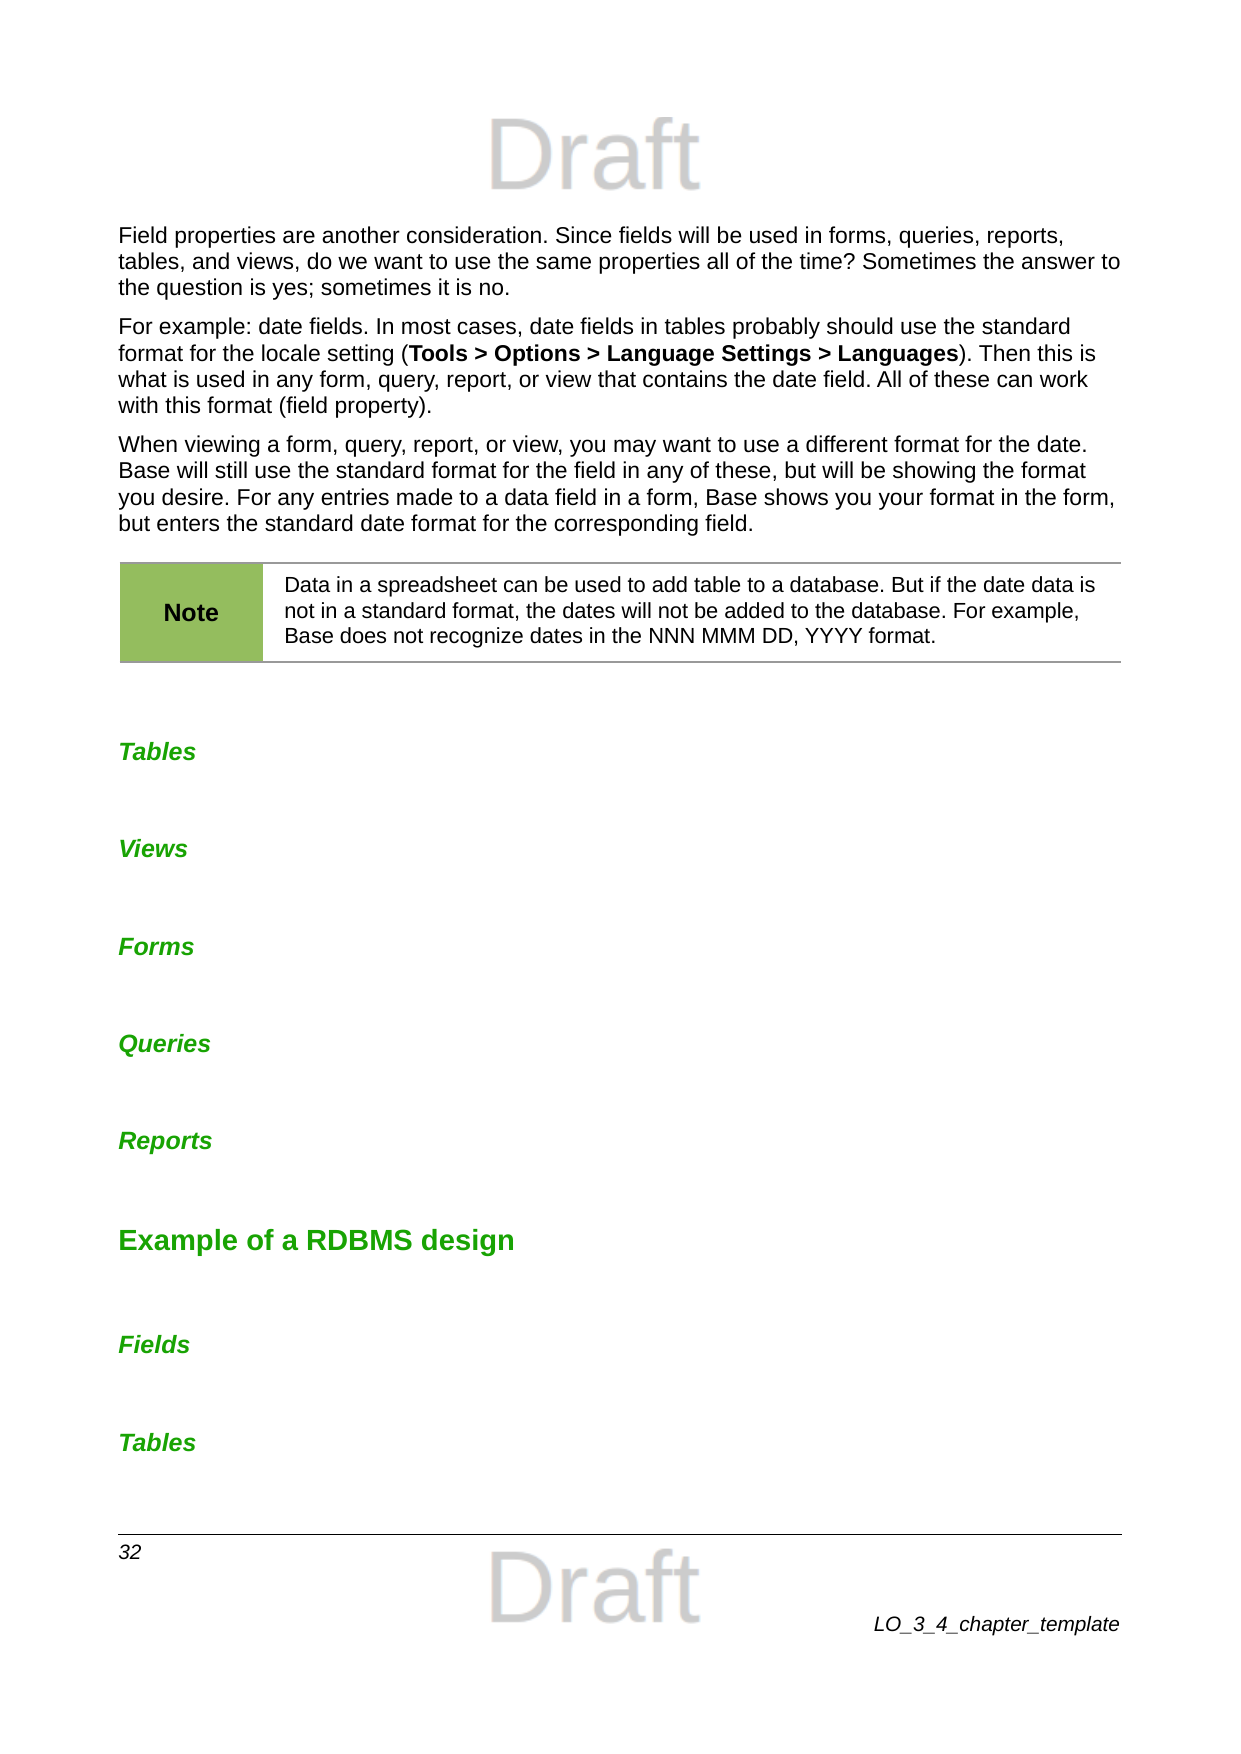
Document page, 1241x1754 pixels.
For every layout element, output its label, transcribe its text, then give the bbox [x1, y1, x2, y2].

text When viewing a form, query, report, or view, you may want to use a different format for the date. Base will still use the standard format for the field in any of these, but will be showing the format you desire. For any entries made to a data field in a form, Base shows you your format in the form, but enters the standard date format for the corresponding field. [118, 431, 1122, 537]
subtitle Fields [118, 1331, 1122, 1359]
text For example: date fields. In most cases, date fields in tables probably should use the standard format for the locale setting (Tools > Options > Language Settings > Languages). Then this is what is used in any form, query, report, or view that contains the date field. All of these can work with this format (field property). [118, 313, 1122, 419]
picture [469, 1539, 771, 1636]
text Field properties are another consideration. Since fields will be used in forms, queries, reports, tables, and views, do we want to use the same properties all of the time? Sometimes the answer to the question is yes; sometimes it is no. [118, 222, 1122, 301]
table_header Note [120, 564, 263, 661]
subtitle Forms [118, 931, 1122, 960]
subtitle Reports [118, 1126, 1122, 1154]
picture [469, 117, 771, 193]
subtitle Example of a RDBMS design [118, 1223, 1122, 1256]
subtitle Queries [118, 1028, 1122, 1057]
subtitle Views [118, 834, 1122, 863]
table_header Data in a spreadsheet can be used to add table to a database. But if the date data is not in a standard format, the dates will not be added to the database. For example, Base does not recognize dates in the NNN MMM DD, YYYY format. [263, 564, 1121, 661]
subtitle Tables [118, 737, 1122, 766]
subtitle Tables [118, 1428, 1122, 1456]
